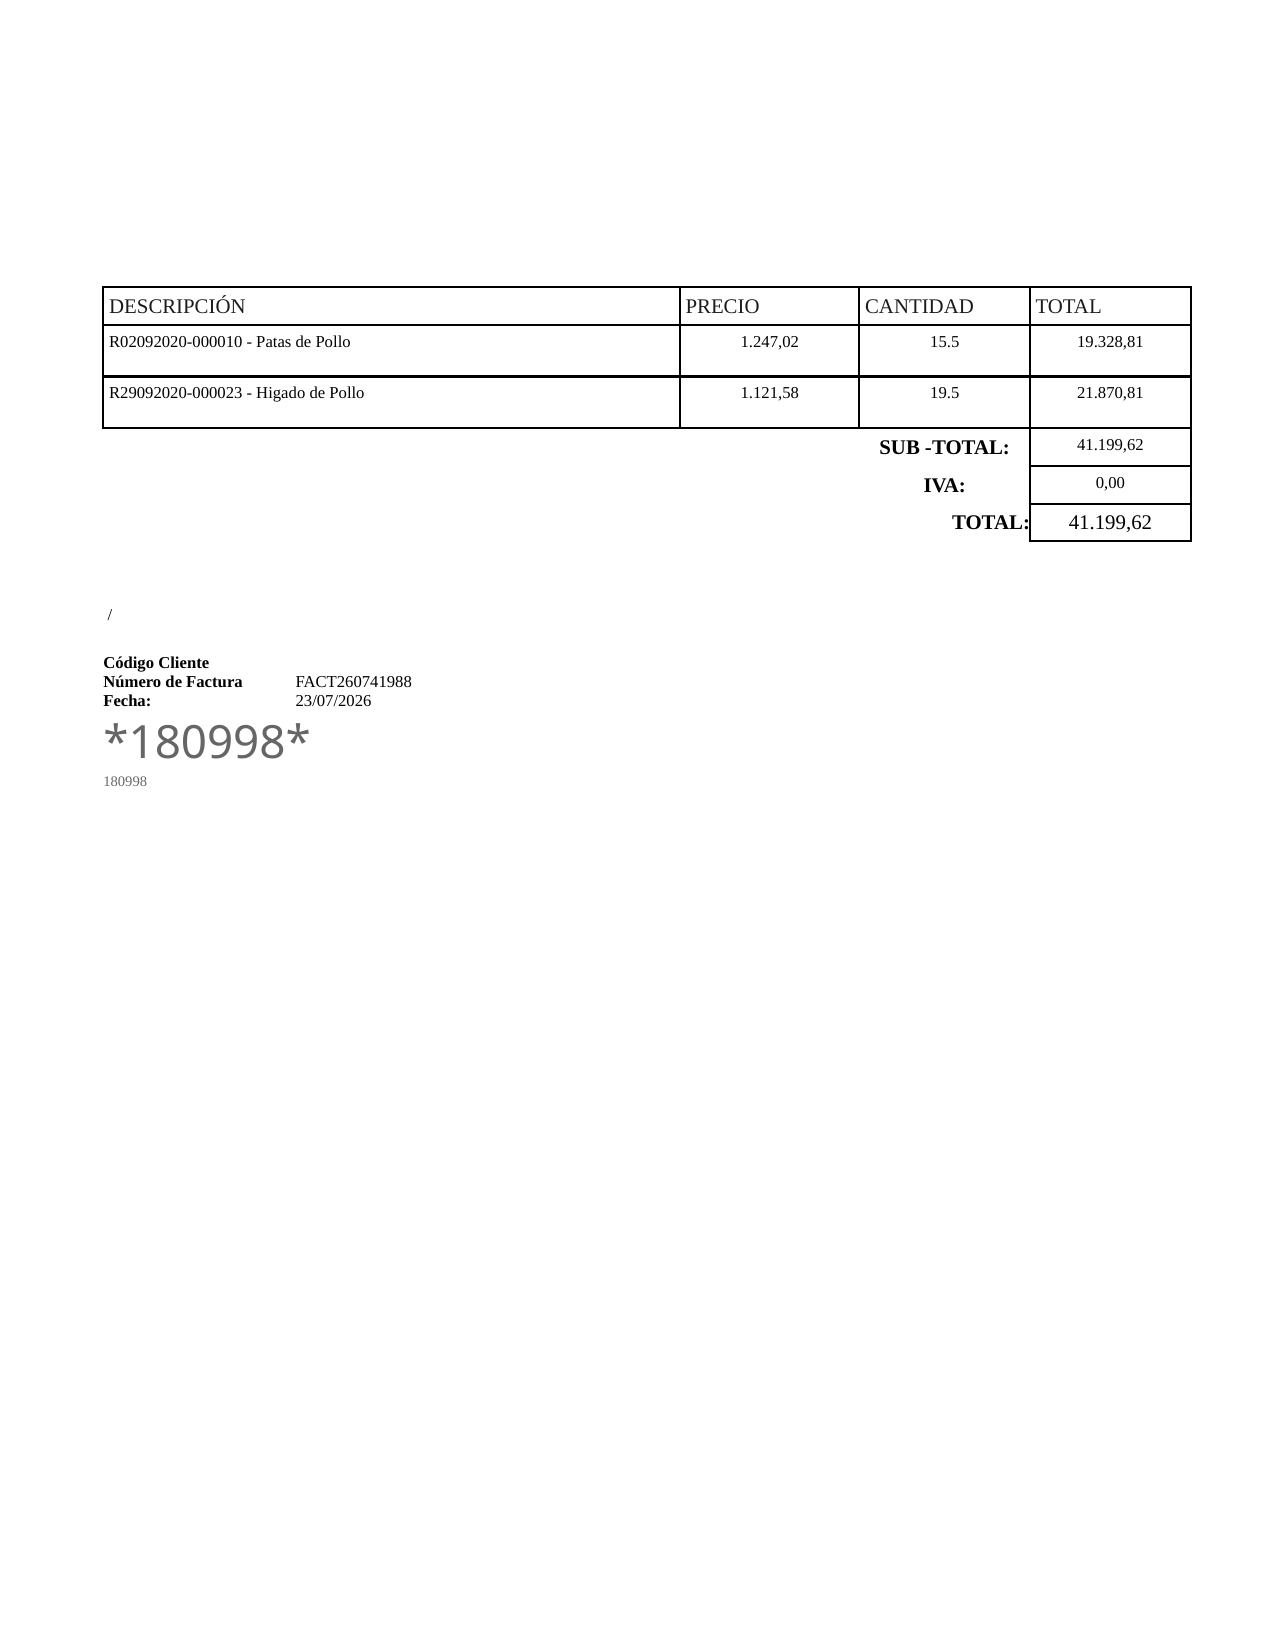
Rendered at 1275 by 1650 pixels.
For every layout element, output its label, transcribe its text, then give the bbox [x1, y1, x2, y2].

table_header PRECIO [681, 288, 858, 323]
table_cell 1.121,58 [681, 378, 858, 427]
table_cell 0,00 [1031, 467, 1190, 502]
table_cell 21.870,81 [1031, 378, 1190, 427]
table_header TOTAL [1031, 288, 1190, 323]
table_cell [103, 429, 859, 540]
table_cell FACT260741988 [295, 672, 517, 691]
text 180998 [103, 772, 1137, 789]
table_cell TOTAL: [859, 503, 1029, 540]
table_header [295, 653, 517, 672]
table_cell IVA: [859, 465, 1029, 502]
table_cell 41.199,62 [1031, 505, 1190, 540]
table_cell SUB -TOTAL: [859, 429, 1029, 465]
table_header CANTIDAD [860, 288, 1029, 323]
table_cell / [103, 605, 858, 624]
table_cell 23/07/2026 [295, 691, 517, 710]
table_cell [103, 585, 858, 604]
table_cell Número de Factura [103, 672, 295, 691]
table_header DESCRIPCIÓN [104, 288, 679, 323]
table_cell R02092020-000010 - Patas de Pollo [104, 326, 679, 375]
table_cell 1.247,02 [681, 326, 858, 375]
table_cell [103, 566, 858, 585]
text *180998* [103, 710, 1137, 772]
table_cell 15.5 [860, 326, 1029, 375]
table_cell 19.5 [860, 378, 1029, 427]
table_cell R29092020-000023 - Higado de Pollo [104, 378, 679, 427]
table_cell Fecha: [103, 691, 295, 710]
table_header Código Cliente [103, 653, 295, 672]
table_cell 19.328,81 [1031, 326, 1190, 375]
table_header [103, 542, 858, 566]
table_cell 41.199,62 [1031, 429, 1190, 465]
